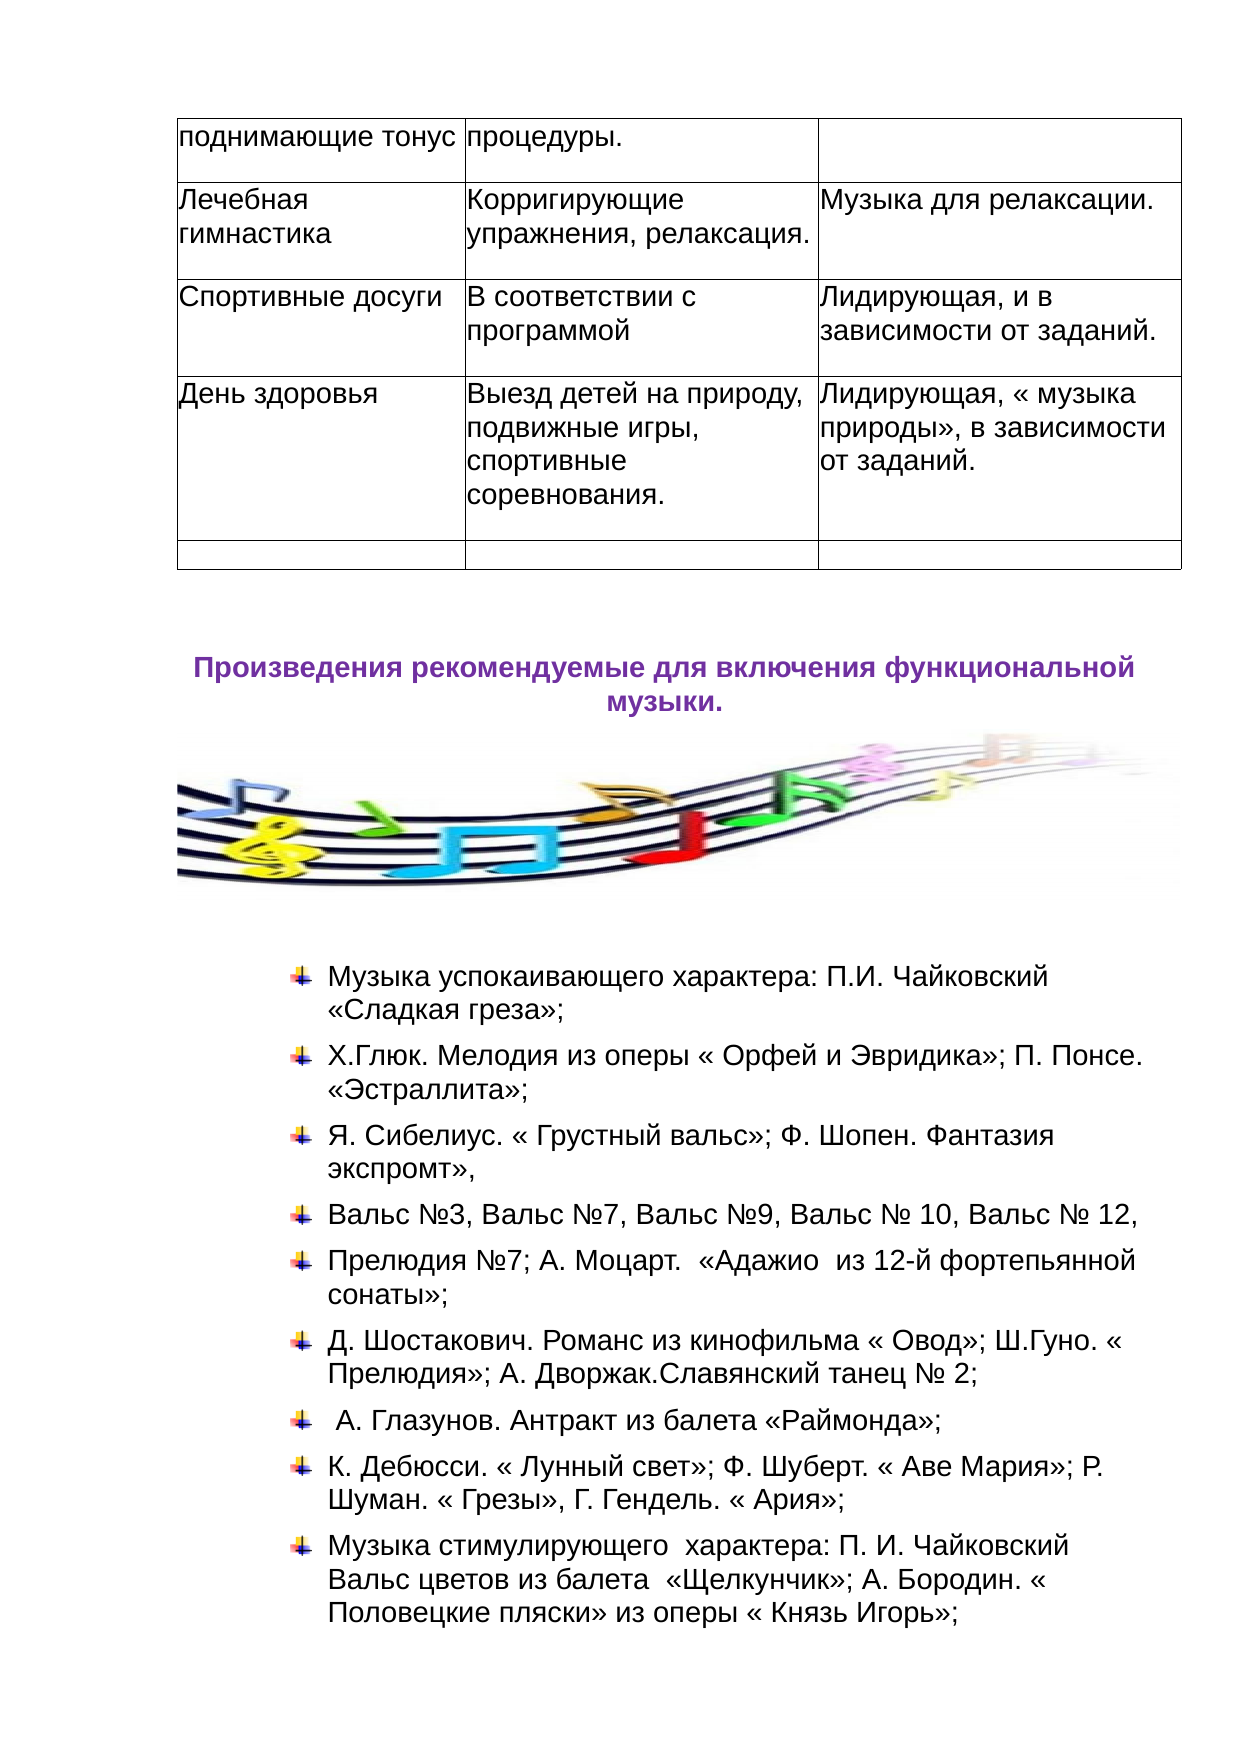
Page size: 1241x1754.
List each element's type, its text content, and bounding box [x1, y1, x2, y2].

list А. Глазунов. Антракт из балета «Раймонда»; [290, 1402, 1152, 1436]
table_cell Корригирующие упражнения, релаксация. [466, 183, 818, 279]
table_cell Спортивные досуги [178, 280, 465, 376]
table_cell Выезд детей на природу, подвижные игры, спортивные соревнования. [466, 377, 818, 540]
list Д. Шостакович. Романс из кинофильма « Овод»; Ш.Гуно. « Прелюдия»; А. Дворжак.Славянский танец № 2; [290, 1323, 1152, 1390]
table_cell День здоровья [178, 377, 465, 540]
table_cell [466, 541, 818, 568]
list Музыка успокаивающего характера: П.И. Чайковский «Сладкая греза»; [290, 958, 1152, 1026]
table_cell В соответствии с программой [466, 280, 818, 376]
table_cell Музыка для релаксации. [819, 183, 1181, 279]
text Произведения рекомендуемые для включения функциональной музыки. [177, 650, 1152, 717]
list Я. Сибелиус. « Грустный вальс»; Ф. Шопен. Фантазия экспромт», [290, 1118, 1152, 1185]
table_cell Лечебная гимнастика [178, 183, 465, 279]
table_cell процедуры. [466, 119, 818, 182]
table_cell Лидирующая, « музыка природы», в зависимости от заданий. [819, 377, 1181, 540]
list Музыка стимулирующего характера: П. И. Чайковский Вальс цветов из балета «Щелкунчик»; А. Бородин. « Половецкие пляски» из оперы « Князь Игорь»; [290, 1528, 1152, 1629]
table_cell Лидирующая, и в зависимости от заданий. [819, 280, 1181, 376]
list Х.Глюк. Мелодия из оперы « Орфей и Эвридика»; П. Понсе. «Эстраллита»; [290, 1038, 1152, 1105]
list Прелюдия №7; А. Моцарт. «Адажио из 12-й фортепьянной сонаты»; [290, 1243, 1152, 1310]
table_cell поднимающие тонус [178, 119, 465, 182]
table_cell [819, 541, 1181, 568]
list Вальс №3, Вальс №7, Вальс №9, Вальс № 10, Вальс № 12, [290, 1197, 1152, 1231]
list К. Дебюсси. « Лунный свет»; Ф. Шуберт. « Аве Мария»; Р. Шуман. « Грезы», Г. Гендель. « Ария»; [290, 1448, 1152, 1516]
table_cell [819, 119, 1181, 182]
table_cell [178, 541, 465, 568]
